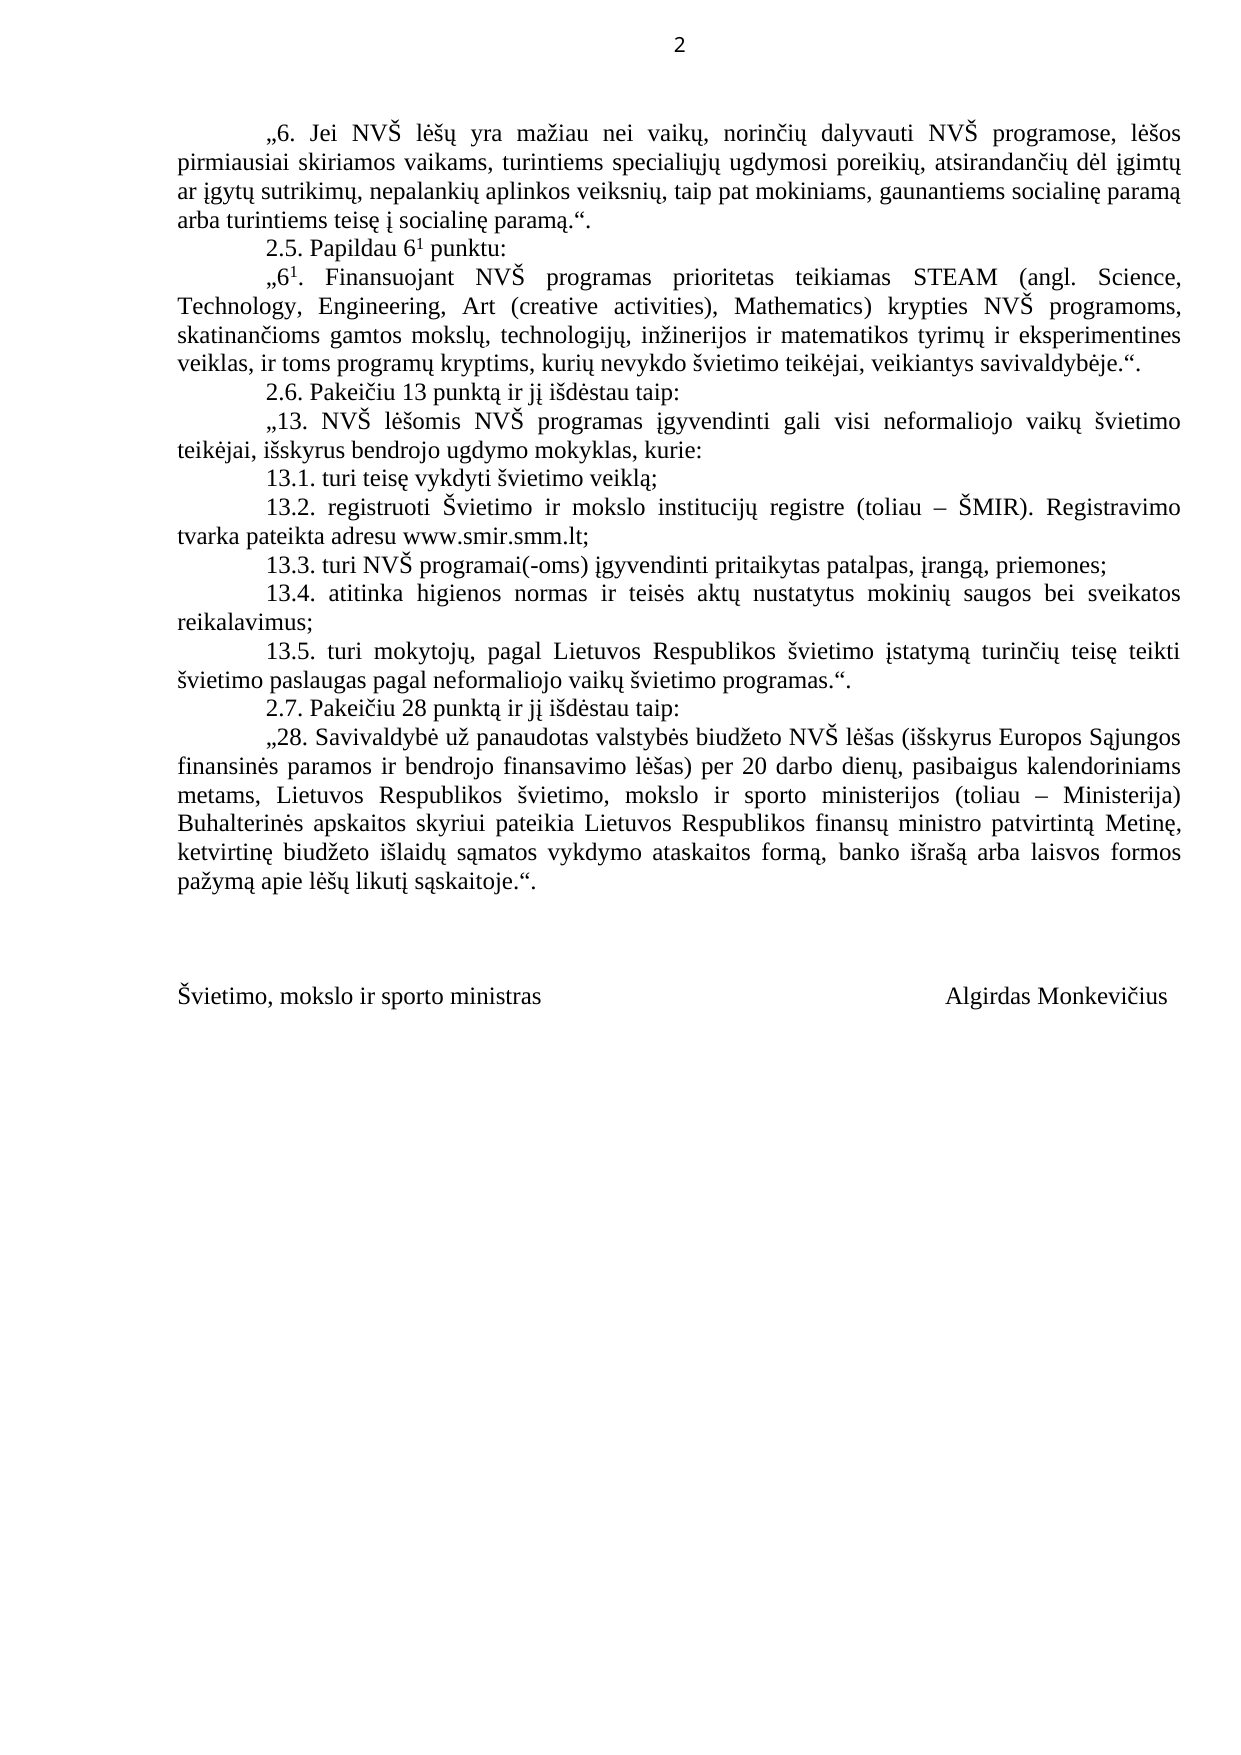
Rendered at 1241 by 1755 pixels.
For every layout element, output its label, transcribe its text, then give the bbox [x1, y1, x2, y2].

text 13.3. turi NVŠ programai(-oms) įgyvendinti pritaikytas patalpas, įrangą, priemones; [177, 550, 1182, 578]
text 2.6. Pakeičiu 13 punktą ir jį išdėstau taip: [177, 377, 1182, 406]
text 13.5. turi mokytojų, pagal Lietuvos Respublikos švietimo įstatymą turinčių teisę teikti švietimo paslaugas pagal neformaliojo vaikų švietimo programas.“. [177, 636, 1182, 693]
text „28. Savivaldybė už panaudotas valstybės biudžeto NVŠ lėšas (išskyrus Europos Sąjungos finansinės paramos ir bendrojo finansavimo lėšas) per 20 darbo dienų, pasibaigus kalendoriniams metams, Lietuvos Respublikos švietimo, mokslo ir sporto ministerijos (toliau – Ministerija) Buhalterinės apskaitos skyriui pateikia Lietuvos Respublikos finansų ministro patvirtintą Metinę, ketvirtinę biudžeto išlaidų sąmatos vykdymo ataskaitos formą, banko išrašą arba laisvos formos pažymą apie lėšų likutį sąskaitoje.“. [177, 722, 1182, 895]
text „6. Jei NVŠ lėšų yra mažiau nei vaikų, norinčių dalyvauti NVŠ programose, lėšos pirmiausiai skiriamos vaikams, turintiems specialiųjų ugdymosi poreikių, atsirandančių dėl įgimtų ar įgytų sutrikimų, nepalankių aplinkos veiksnių, taip pat mokiniams, gaunantiems socialinę paramą arba turintiems teisę į socialinę paramą.“. [177, 118, 1182, 233]
text „61. Finansuojant NVŠ programas prioritetas teikiamas STEAM (angl. Science, Technology, Engineering, Art (creative activities), Mathematics) krypties NVŠ programoms, skatinančioms gamtos mokslų, technologijų, inžinerijos ir matematikos tyrimų ir eksperimentines veiklas, ir toms programų kryptims, kurių nevykdo švietimo teikėjai, veikiantys savivaldybėje.“. [177, 262, 1182, 377]
text 2.7. Pakeičiu 28 punktą ir jį išdėstau taip: [177, 693, 1182, 722]
text 13.1. turi teisę vykdyti švietimo veiklą; [177, 463, 1182, 492]
text „13. NVŠ lėšomis NVŠ programas įgyvendinti gali visi neformaliojo vaikų švietimo teikėjai, išskyrus bendrojo ugdymo mokyklas, kurie: [177, 406, 1182, 463]
text 2.5. Papildau 61 punktu: [177, 233, 1182, 262]
text 13.4. atitinka higienos normas ir teisės aktų nustatytus mokinių saugos bei sveikatos reikalavimus; [177, 578, 1182, 636]
text 13.2. registruoti Švietimo ir mokslo institucijų registre (toliau – ŠMIR). Registravimo tvarka pateikta adresu www.smir.smm.lt; [177, 492, 1182, 550]
text Švietimo, mokslo ir sporto ministras Algirdas Monkevičius [177, 981, 1182, 1010]
